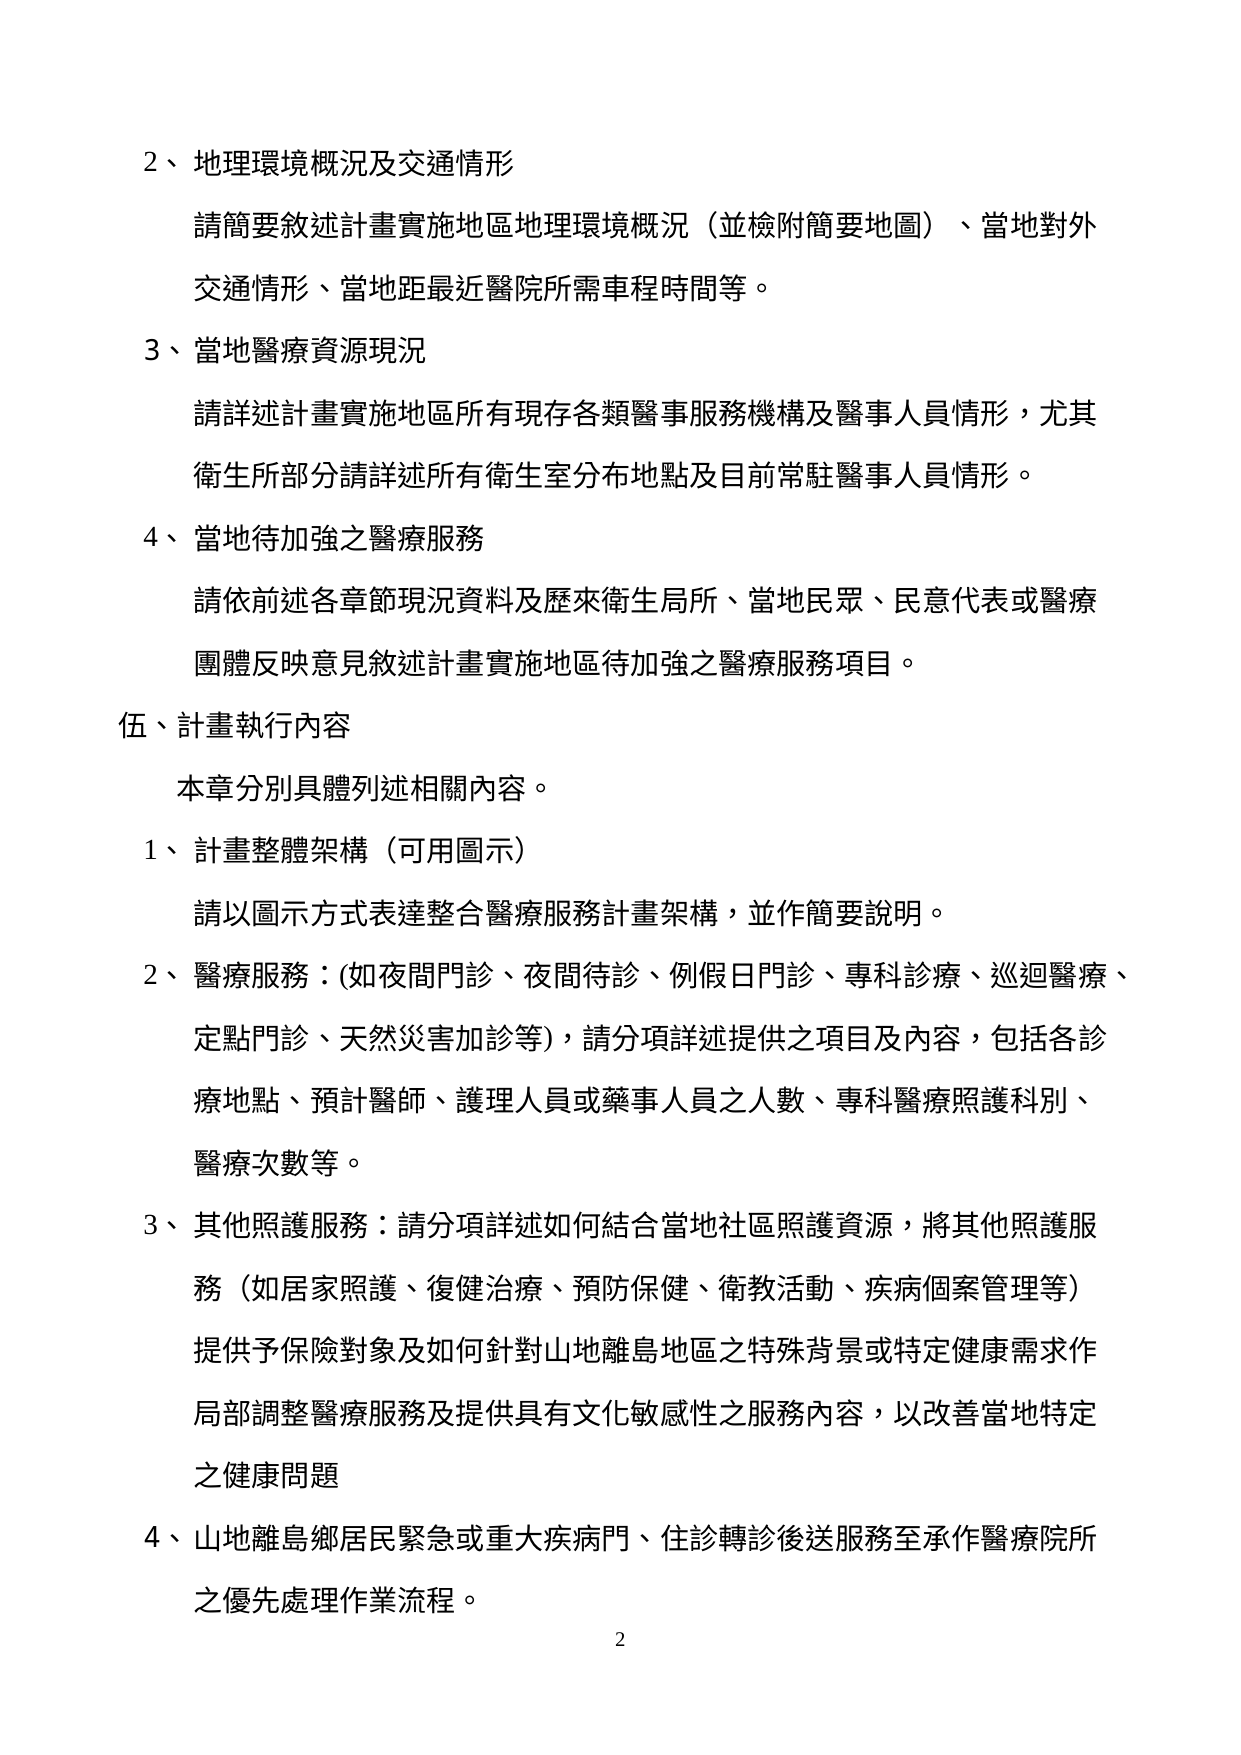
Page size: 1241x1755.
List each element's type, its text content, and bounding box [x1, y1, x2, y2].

list 其他照護服務：請分項詳述如何結合當地社區照護資源，將其他照護服務（如居家照護、復健治療、預防保健、衛教活動、疾病個案管理等）提供予保險對象及如何針對山地離島地區之特殊背景或特定健康需求作局部調整醫療服務及提供具有文化敏感性之服務內容，以改善當地特定之健康問題 [143, 1182, 1122, 1495]
list 當地待加強之醫療服務 [143, 495, 1122, 557]
text 伍、計畫執行內容 [118, 682, 1122, 745]
list 山地離島鄉居民緊急或重大疾病門、住診轉診後送服務至承作醫療院所之優先處理作業流程。 [143, 1495, 1122, 1620]
text 本章分別具體列述相關內容。 [118, 745, 1122, 807]
text 請簡要敘述計畫實施地區地理環境概況（並檢附簡要地圖）、當地對外交通情形、當地距最近醫院所需車程時間等。 [193, 182, 1122, 307]
text 請詳述計畫實施地區所有現存各類醫事服務機構及醫事人員情形，尤其衛生所部分請詳述所有衛生室分布地點及目前常駐醫事人員情形。 [193, 370, 1122, 495]
list 地理環境概況及交通情形 [143, 120, 1122, 182]
list 當地醫療資源現況 [143, 307, 1122, 370]
list 醫療服務：(如夜間門診、夜間待診、例假日門診、專科診療、巡迴醫療、定點門診、天然災害加診等)，請分項詳述提供之項目及內容，包括各診療地點、預計醫師、護理人員或藥事人員之人數、專科醫療照護科別、醫療次數等。 [143, 932, 1122, 1182]
text 請以圖示方式表達整合醫療服務計畫架構，並作簡要說明。 [193, 870, 1122, 932]
list 計畫整體架構（可用圖示） [143, 807, 1122, 870]
text 請依前述各章節現況資料及歷來衛生局所、當地民眾、民意代表或醫療團體反映意見敘述計畫實施地區待加強之醫療服務項目。 [193, 557, 1122, 682]
